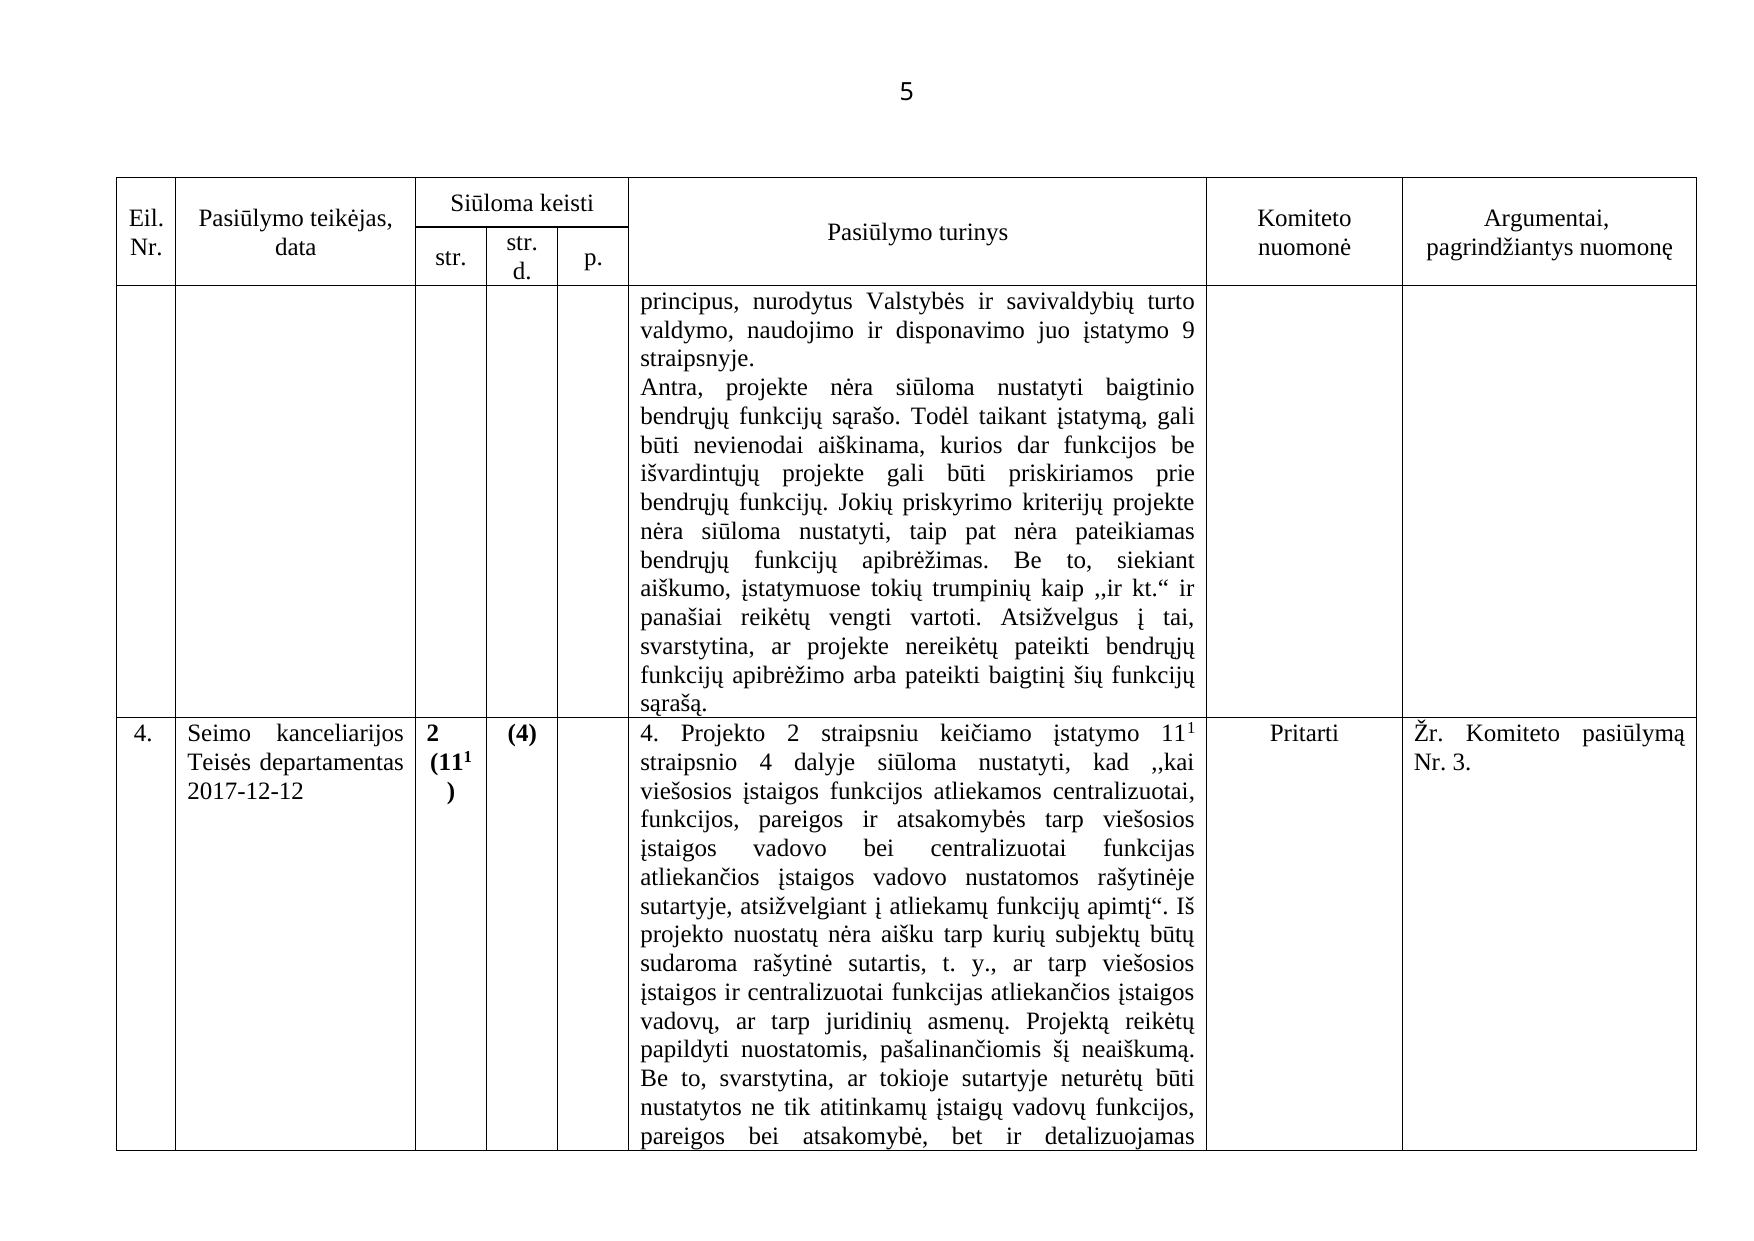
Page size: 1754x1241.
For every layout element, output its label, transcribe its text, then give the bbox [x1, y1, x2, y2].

table_cell [176, 286, 415, 717]
table_cell principus, nurodytus Valstybės ir savivaldybių turto valdymo, naudojimo ir disponavimo juo įstatymo 9 straipsnyje. Antra, projekte nėra siūloma nustatyti baigtinio bendrųjų funkcijų sąrašo. Todėl taikant įstatymą, gali būti nevienodai aiškinama, kurios dar funkcijos be išvardintųjų projekte gali būti priskiriamos prie bendrųjų funkcijų. Jokių priskyrimo kriterijų projekte nėra siūloma nustatyti, taip pat nėra pateikiamas bendrųjų funkcijų apibrėžimas. Be to, siekiant aiškumo, įstatymuose tokių trumpinių kaip ,,ir kt.“ ir panašiai reikėtų vengti vartoti. Atsižvelgus į tai, svarstytina, ar projekte nereikėtų pateikti bendrųjų funkcijų apibrėžimo arba pateikti baigtinį šių funkcijų sąrašą. [629, 286, 1206, 717]
table_header Komiteto nuomonė [1207, 178, 1402, 285]
table_header Siūloma keisti [416, 178, 628, 226]
table_cell (4) [487, 718, 557, 1149]
table_cell 2 (111) [416, 718, 486, 1149]
table_cell [1403, 286, 1696, 717]
table_cell str. d. [487, 228, 557, 285]
table_cell 4. Projekto 2 straipsniu keičiamo įstatymo 111 straipsnio 4 dalyje siūloma nustatyti, kad ,,kai viešosios įstaigos funkcijos atliekamos centralizuotai, funkcijos, pareigos ir atsakomybės tarp viešosios įstaigos vadovo bei centralizuotai funkcijas atliekančios įstaigos vadovo nustatomos rašytinėje sutartyje, atsižvelgiant į atliekamų funkcijų apimtį“. Iš projekto nuostatų nėra aišku tarp kurių subjektų būtų sudaroma rašytinė sutartis, t. y., ar tarp viešosios įstaigos ir centralizuotai funkcijas atliekančios įstaigos vadovų, ar tarp juridinių asmenų. Projektą reikėtų papildyti nuostatomis, pašalinančiomis šį neaiškumą. Be to, svarstytina, ar tokioje sutartyje neturėtų būti nustatytos ne tik atitinkamų įstaigų vadovų funkcijos, pareigos bei atsakomybė, bet ir detalizuojamas [629, 718, 1206, 1149]
table_cell p. [558, 228, 628, 285]
table_cell Seimo kanceliarijos Teisės departamentas 2017-12-12 [176, 718, 415, 1149]
table_cell 4. [117, 718, 175, 1149]
table_cell Pritarti [1207, 718, 1402, 1149]
table_cell [117, 286, 175, 717]
table_header Eil. Nr. [117, 178, 175, 285]
table_cell [558, 286, 628, 717]
table_header Pasiūlymo turinys [629, 178, 1206, 285]
table_cell Žr. Komiteto pasiūlymą Nr. 3. [1403, 718, 1696, 1149]
table_cell [1207, 286, 1402, 717]
table_header Argumentai, pagrindžiantys nuomonę [1403, 178, 1696, 285]
table_cell str. [416, 228, 486, 285]
table_cell [416, 286, 486, 717]
table_cell [487, 286, 557, 717]
table_header Pasiūlymo teikėjas, data [176, 178, 415, 285]
table_cell [558, 718, 628, 1149]
